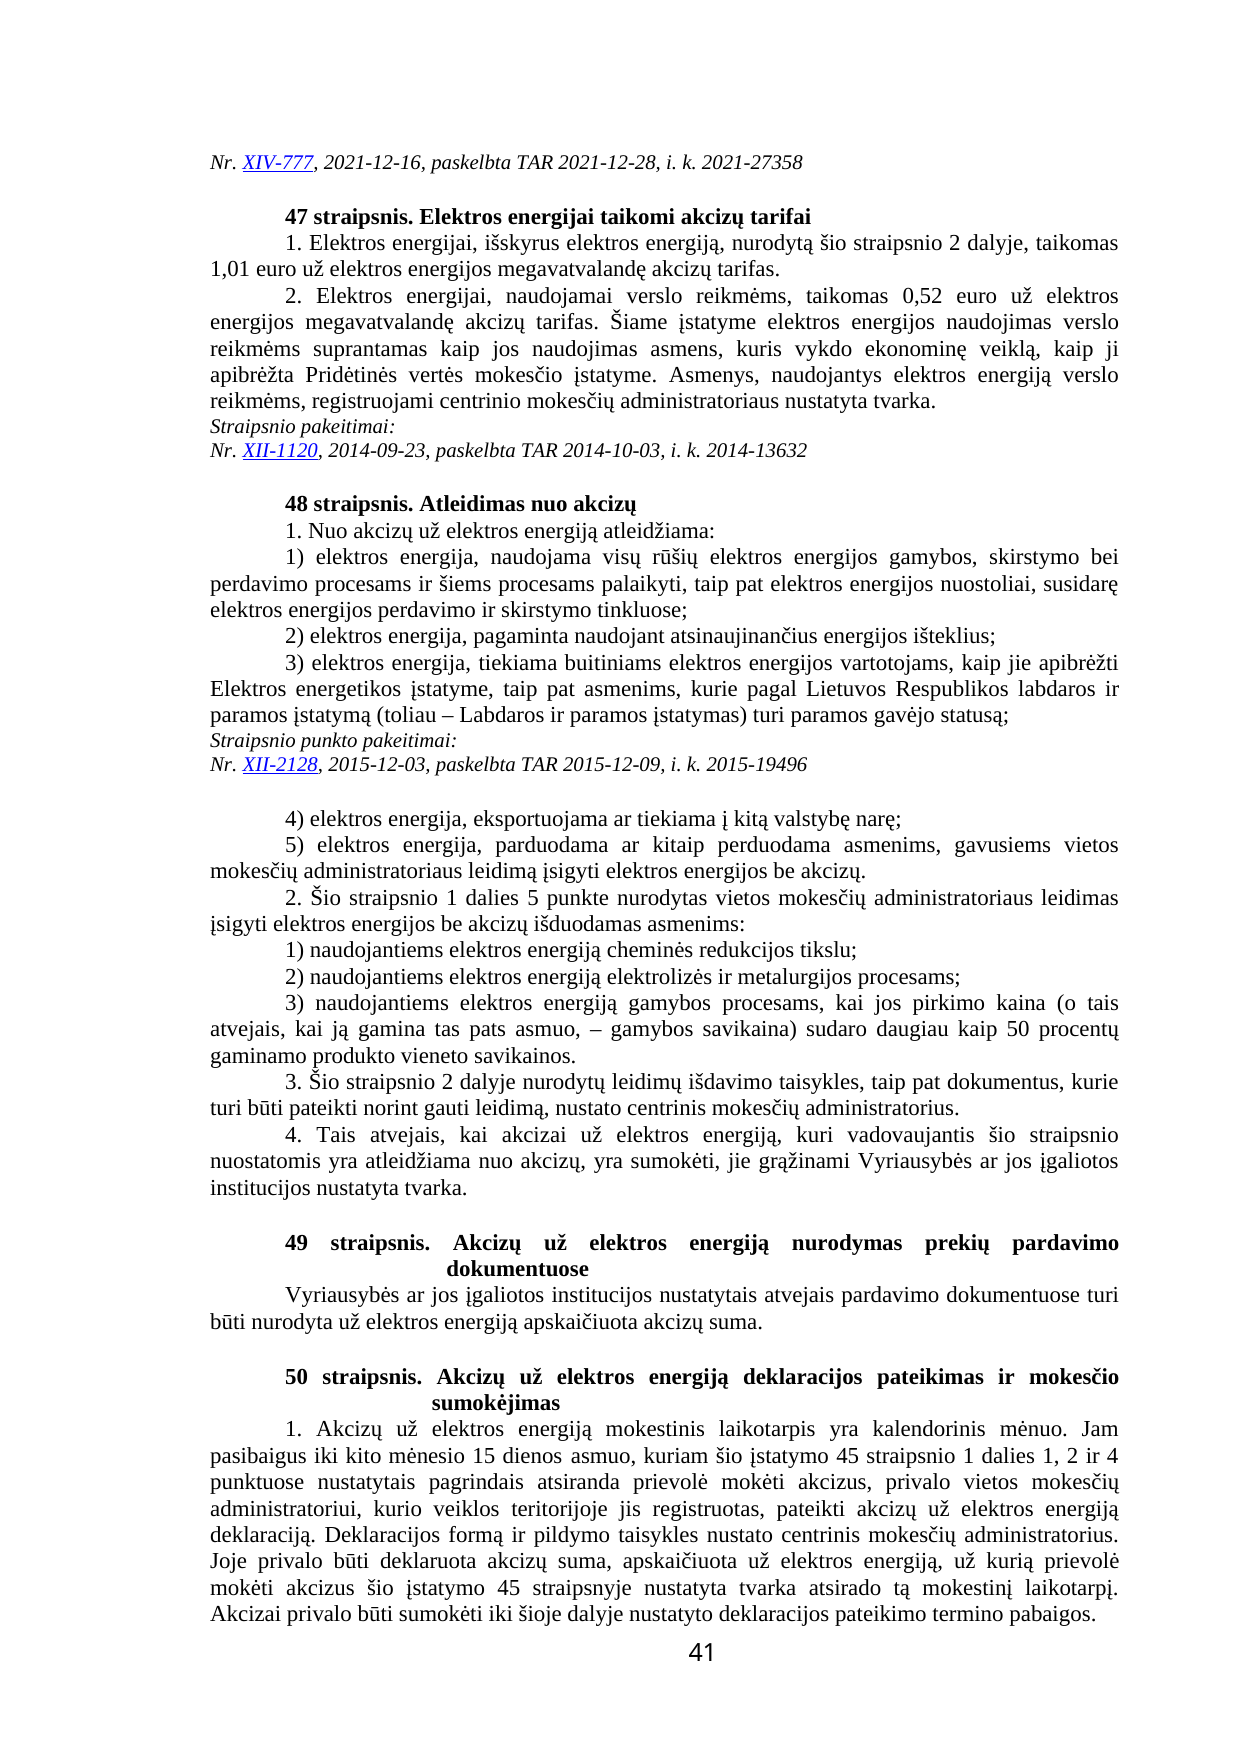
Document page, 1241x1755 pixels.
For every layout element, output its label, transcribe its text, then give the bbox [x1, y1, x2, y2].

text 2) naudojantiems elektros energiją elektrolizės ir metalurgijos procesams; [210, 963, 1120, 989]
text 2. Šio straipsnio 1 dalies 5 punkte nurodytas vietos mokesčių administratoriaus leidimas įsigyti elektros energijos be akcizų išduodamas asmenims: [210, 884, 1120, 936]
text 50 straipsnis. Akcizų už elektros energiją deklaracijos pateikimas ir mokesčio sumokėjimas [285, 1363, 1120, 1416]
text 49 straipsnis. Akcizų už elektros energiją nurodymas prekių pardavimo dokumentuose [285, 1229, 1120, 1281]
text 48 straipsnis. Atleidimas nuo akcizų [210, 491, 1120, 517]
text 1) naudojantiems elektros energiją cheminės redukcijos tikslu; [210, 936, 1120, 963]
text 47 straipsnis. Elektros energijai taikomi akcizų tarifai [210, 203, 1120, 229]
text Nr. XII-2128, 2015-12-03, paskelbta TAR 2015-12-09, i. k. 2015-19496 [210, 752, 1120, 776]
text 1. Elektros energijai, išskyrus elektros energiją, nurodytą šio straipsnio 2 dalyje, taikomas 1,01 euro už elektros energijos megavatvalandę akcizų tarifas. [210, 229, 1120, 282]
text Vyriausybės ar jos įgaliotos institucijos nustatytais atvejais pardavimo dokumentuose turi būti nurodyta už elektros energiją apskaičiuota akcizų suma. [210, 1281, 1120, 1334]
text Straipsnio pakeitimai: [210, 414, 1120, 438]
text 3) elektros energija, tiekiama buitiniams elektros energijos vartotojams, kaip jie apibrėžti Elektros energetikos įstatyme, taip pat asmenims, kurie pagal Lietuvos Respublikos labdaros ir paramos įstatymą (toliau – Labdaros ir paramos įstatymas) turi paramos gavėjo statusą; [210, 649, 1120, 728]
text 4) elektros energija, eksportuojama ar tiekiama į kitą valstybę narę; [210, 804, 1120, 831]
text Nr. XII-1120, 2014-09-23, paskelbta TAR 2014-10-03, i. k. 2014-13632 [210, 438, 1120, 462]
text 5) elektros energija, parduodama ar kitaip perduodama asmenims, gavusiems vietos mokesčių administratoriaus leidimą įsigyti elektros energijos be akcizų. [210, 831, 1120, 884]
text 3) naudojantiems elektros energiją gamybos procesams, kai jos pirkimo kaina (o tais atvejais, kai ją gamina tas pats asmuo, – gamybos savikaina) sudaro daugiau kaip 50 procentų gaminamo produkto vieneto savikainos. [210, 989, 1120, 1068]
text Nr. XIV-777, 2021-12-16, paskelbta TAR 2021-12-28, i. k. 2021-27358 [210, 150, 1120, 174]
text 2. Elektros energijai, naudojamai verslo reikmėms, taikomas 0,52 euro už elektros energijos megavatvalandę akcizų tarifas. Šiame įstatyme elektros energijos naudojimas verslo reikmėms suprantamas kaip jos naudojimas asmens, kuris vykdo ekonominę veiklą, kaip ji apibrėžta Pridėtinės vertės mokesčio įstatyme. Asmenys, naudojantys elektros energiją verslo reikmėms, registruojami centrinio mokesčių administratoriaus nustatyta tvarka. [210, 282, 1120, 414]
text 2) elektros energija, pagaminta naudojant atsinaujinančius energijos išteklius; [210, 622, 1120, 649]
text 1. Akcizų už elektros energiją mokestinis laikotarpis yra kalendorinis mėnuo. Jam pasibaigus iki kito mėnesio 15 dienos asmuo, kuriam šio įstatymo 45 straipsnio 1 dalies 1, 2 ir 4 punktuose nustatytais pagrindais atsiranda prievolė mokėti akcizus, privalo vietos mokesčių administratoriui, kurio veiklos teritorijoje jis registruotas, pateikti akcizų už elektros energiją deklaraciją. Deklaracijos formą ir pildymo taisykles nustato centrinis mokesčių administratorius. Joje privalo būti deklaruota akcizų suma, apskaičiuota už elektros energiją, už kurią prievolė mokėti akcizus šio įstatymo 45 straipsnyje nustatyta tvarka atsirado tą mokestinį laikotarpį. Akcizai privalo būti sumokėti iki šioje dalyje nustatyto deklaracijos pateikimo termino pabaigos. [210, 1416, 1120, 1626]
text Straipsnio punkto pakeitimai: [210, 728, 1120, 752]
text 1) elektros energija, naudojama visų rūšių elektros energijos gamybos, skirstymo bei perdavimo procesams ir šiems procesams palaikyti, taip pat elektros energijos nuostoliai, susidarę elektros energijos perdavimo ir skirstymo tinkluose; [210, 543, 1120, 622]
text 3. Šio straipsnio 2 dalyje nurodytų leidimų išdavimo taisykles, taip pat dokumentus, kurie turi būti pateikti norint gauti leidimą, nustato centrinis mokesčių administratorius. [210, 1068, 1120, 1121]
text 4. Tais atvejais, kai akcizai už elektros energiją, kuri vadovaujantis šio straipsnio nuostatomis yra atleidžiama nuo akcizų, yra sumokėti, jie grąžinami Vyriausybės ar jos įgaliotos institucijos nustatyta tvarka. [210, 1121, 1120, 1200]
text 1. Nuo akcizų už elektros energiją atleidžiama: [210, 517, 1120, 543]
